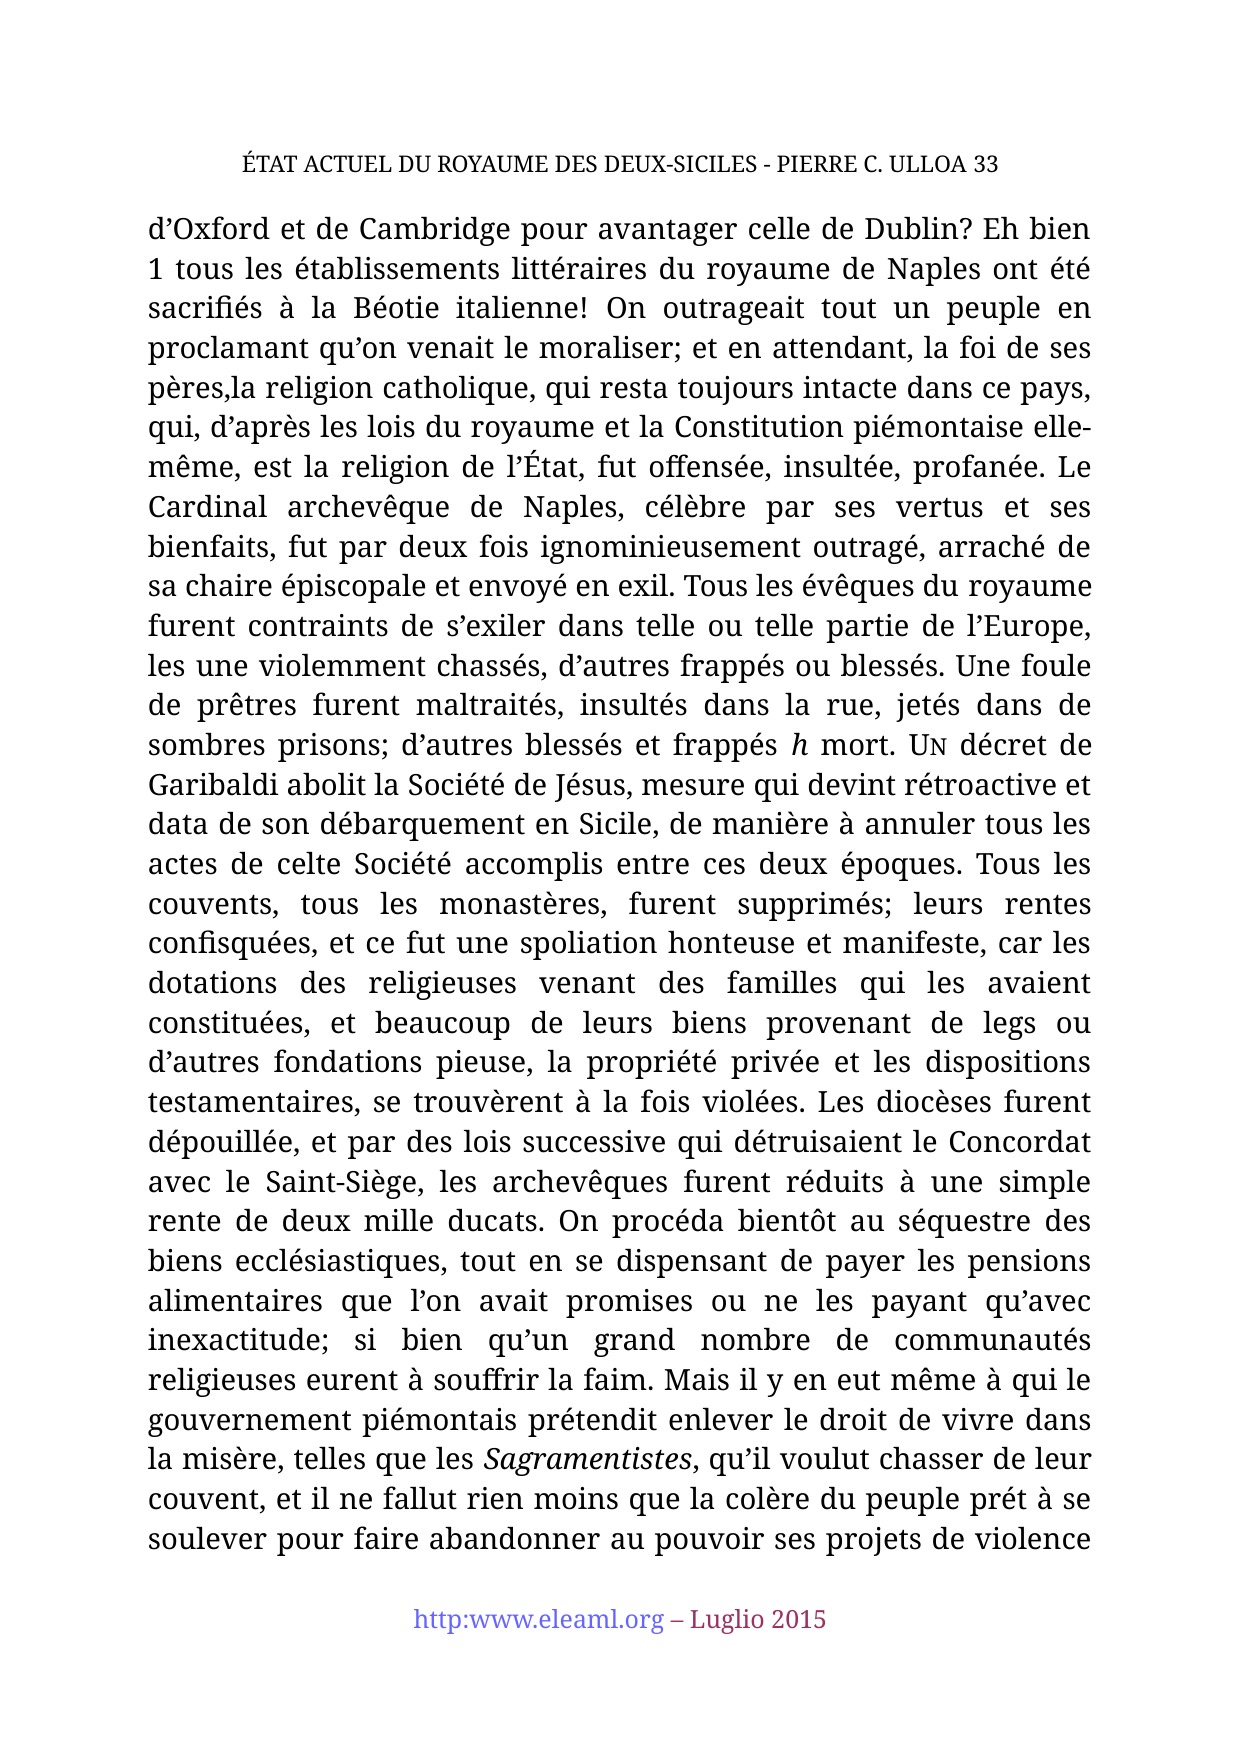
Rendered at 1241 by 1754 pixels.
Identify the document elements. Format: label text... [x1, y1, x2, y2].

text d’Oxford et de Cambridge pour avantager celle de Dublin? Eh bien 1 tous les établissements littéraires du royaume de Naples ont été sacrifiés à la Béotie italienne! On outrageait tout un peuple en proclamant qu’on venait le moraliser; et en attendant, la foi de ses pères,la religion catholique, qui resta toujours intacte dans ce pays, qui, d’après les lois du royaume et la Constitution piémontaise elle-même, est la religion de l’État, fut offensée, insultée, profanée. Le Cardinal archevêque de Naples, célèbre par ses vertus et ses bienfaits, fut par deux fois ignominieusement outragé, arraché de sa chaire épiscopale et envoyé en exil. Tous les évêques du royaume furent contraints de s’exiler dans telle ou telle partie de l’Europe, les une violemment chassés, d’autres frappés ou blessés. Une foule de prêtres furent maltraités, insultés dans la rue, jetés dans de sombres prisons; d’autres blessés et frappés h mort. Un décret de Garibaldi abolit la Société de Jésus, mesure qui devint rétroactive et data de son débarquement en Sicile, de manière à annuler tous les actes de celte Société accomplis entre ces deux époques. Tous les couvents, tous les monastères, furent supprimés; leurs rentes confisquées, et ce fut une spoliation honteuse et manifeste, car les dotations des religieuses venant des familles qui les avaient constituées, et beaucoup de leurs biens provenant de legs ou d’autres fondations pieuse, la propriété privée et les dispositions testamentaires, se trouvèrent à la fois violées. Les diocèses furent dépouillée, et par des lois successive qui détruisaient le Concordat avec le Saint-Siège, les archevêques furent réduits à une simple rente de deux mille ducats. On procéda bientôt au séquestre des biens ecclésiastiques, tout en se dispensant de payer les pensions alimentaires que l’on avait promises ou ne les payant qu’avec inexactitude; si bien qu’un grand nombre de communautés religieuses eurent à souffrir la faim. Mais il y en eut même à qui le gouvernement piémontais prétendit enlever le droit de vivre dans la misère, telles que les Sagramentistes, qu’il voulut chasser de leur couvent, et il ne fallut rien moins que la colère du peuple prét à se soulever pour faire abandonner au pouvoir ses projets de violence [148, 208, 1093, 1558]
